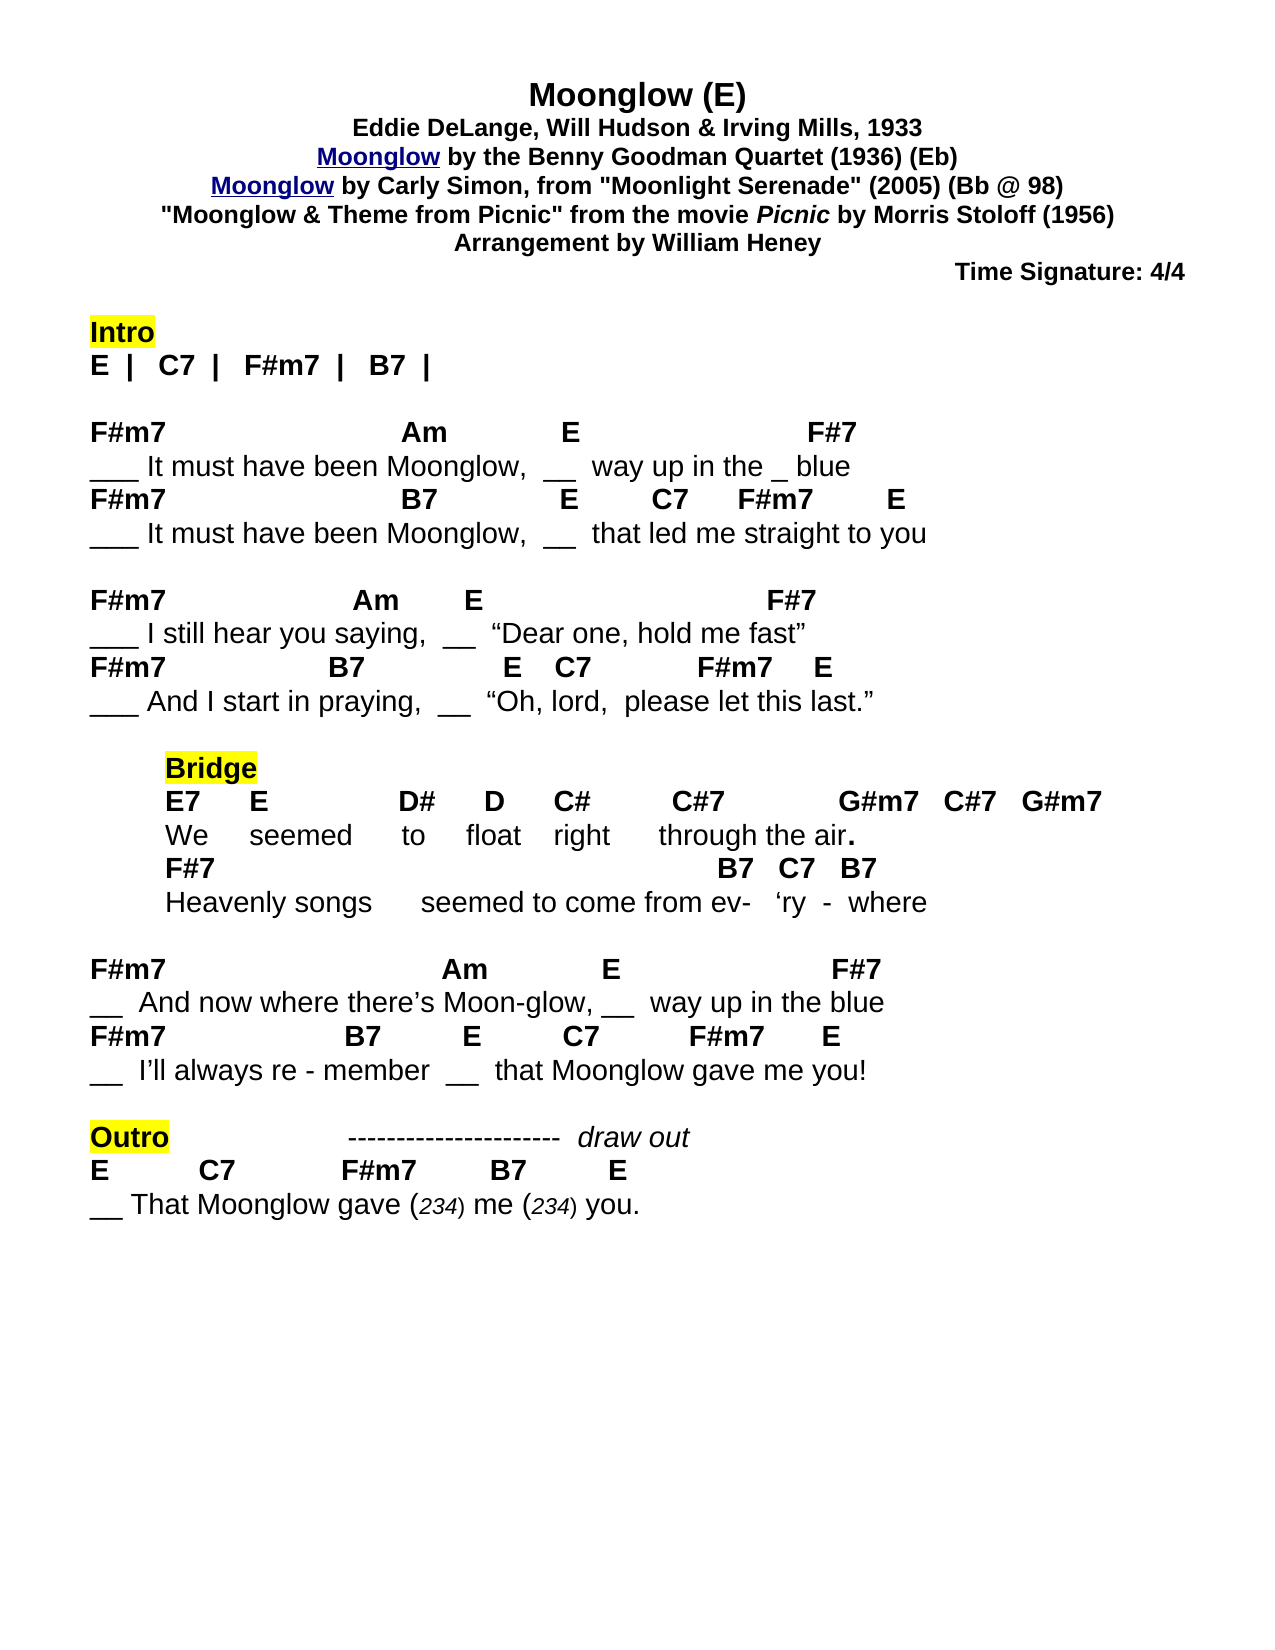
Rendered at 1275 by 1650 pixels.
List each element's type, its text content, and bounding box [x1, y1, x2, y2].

text ___ And I start in praying, __ “Oh, lord, please let this last.” [90, 684, 1185, 717]
text ___ It must have been Moonglow, __ way up in the _ blue [90, 449, 1185, 482]
text ___ It must have been Moonglow, __ that led me straight to you [90, 516, 1185, 549]
text E7 E D# D C# C#7 G#m7 C#7 G#m7 [165, 784, 1185, 818]
text Heavenly songs seemed to come from ev- ‘ry - where [165, 885, 1185, 918]
text Intro [90, 315, 1185, 348]
text F#m7 B7 E C7 F#m7 E [90, 1019, 1185, 1053]
text We seemed to float right through the air. [165, 818, 1185, 851]
text Outro ---------------------- draw out [90, 1120, 1185, 1153]
text Time Signature: 4/4 [90, 257, 1185, 286]
text F#m7 Am E F#7 [90, 583, 1185, 617]
text E | C7 | F#m7 | B7 | [90, 348, 1185, 382]
text Bridge [165, 751, 1185, 784]
text "Moonglow & Theme from Picnic" from the movie Picnic by Morris Stoloff (1956) [90, 200, 1185, 228]
text F#m7 Am E F#7 [90, 415, 1185, 449]
text Eddie DeLange, Will Hudson & Irving Mills, 1933 [90, 113, 1185, 142]
text F#7 B7 C7 B7 [165, 851, 1185, 885]
text E C7 F#m7 B7 E [90, 1153, 1185, 1187]
text __ I’ll always re - member __ that Moonglow gave me you! [90, 1053, 1185, 1086]
text Moonglow by Carly Simon, from "Moonlight Serenade" (2005) (Bb @ 98) [90, 171, 1185, 200]
text __ And now where there’s Moon-glow, __ way up in the blue [90, 986, 1185, 1019]
text Arrangement by William Heney [90, 228, 1185, 257]
text Moonglow by the Benny Goodman Quartet (1936) (Eb) [90, 142, 1185, 171]
text __ That Moonglow gave (234) me (234) you. [90, 1187, 1185, 1220]
text F#m7 B7 E C7 F#m7 E [90, 482, 1185, 516]
text Moonglow (E) [90, 75, 1185, 113]
text F#m7 B7 E C7 F#m7 E [90, 650, 1185, 684]
text F#m7 Am E F#7 [90, 952, 1185, 986]
text ___ I still hear you saying, __ “Dear one, hold me fast” [90, 617, 1185, 650]
